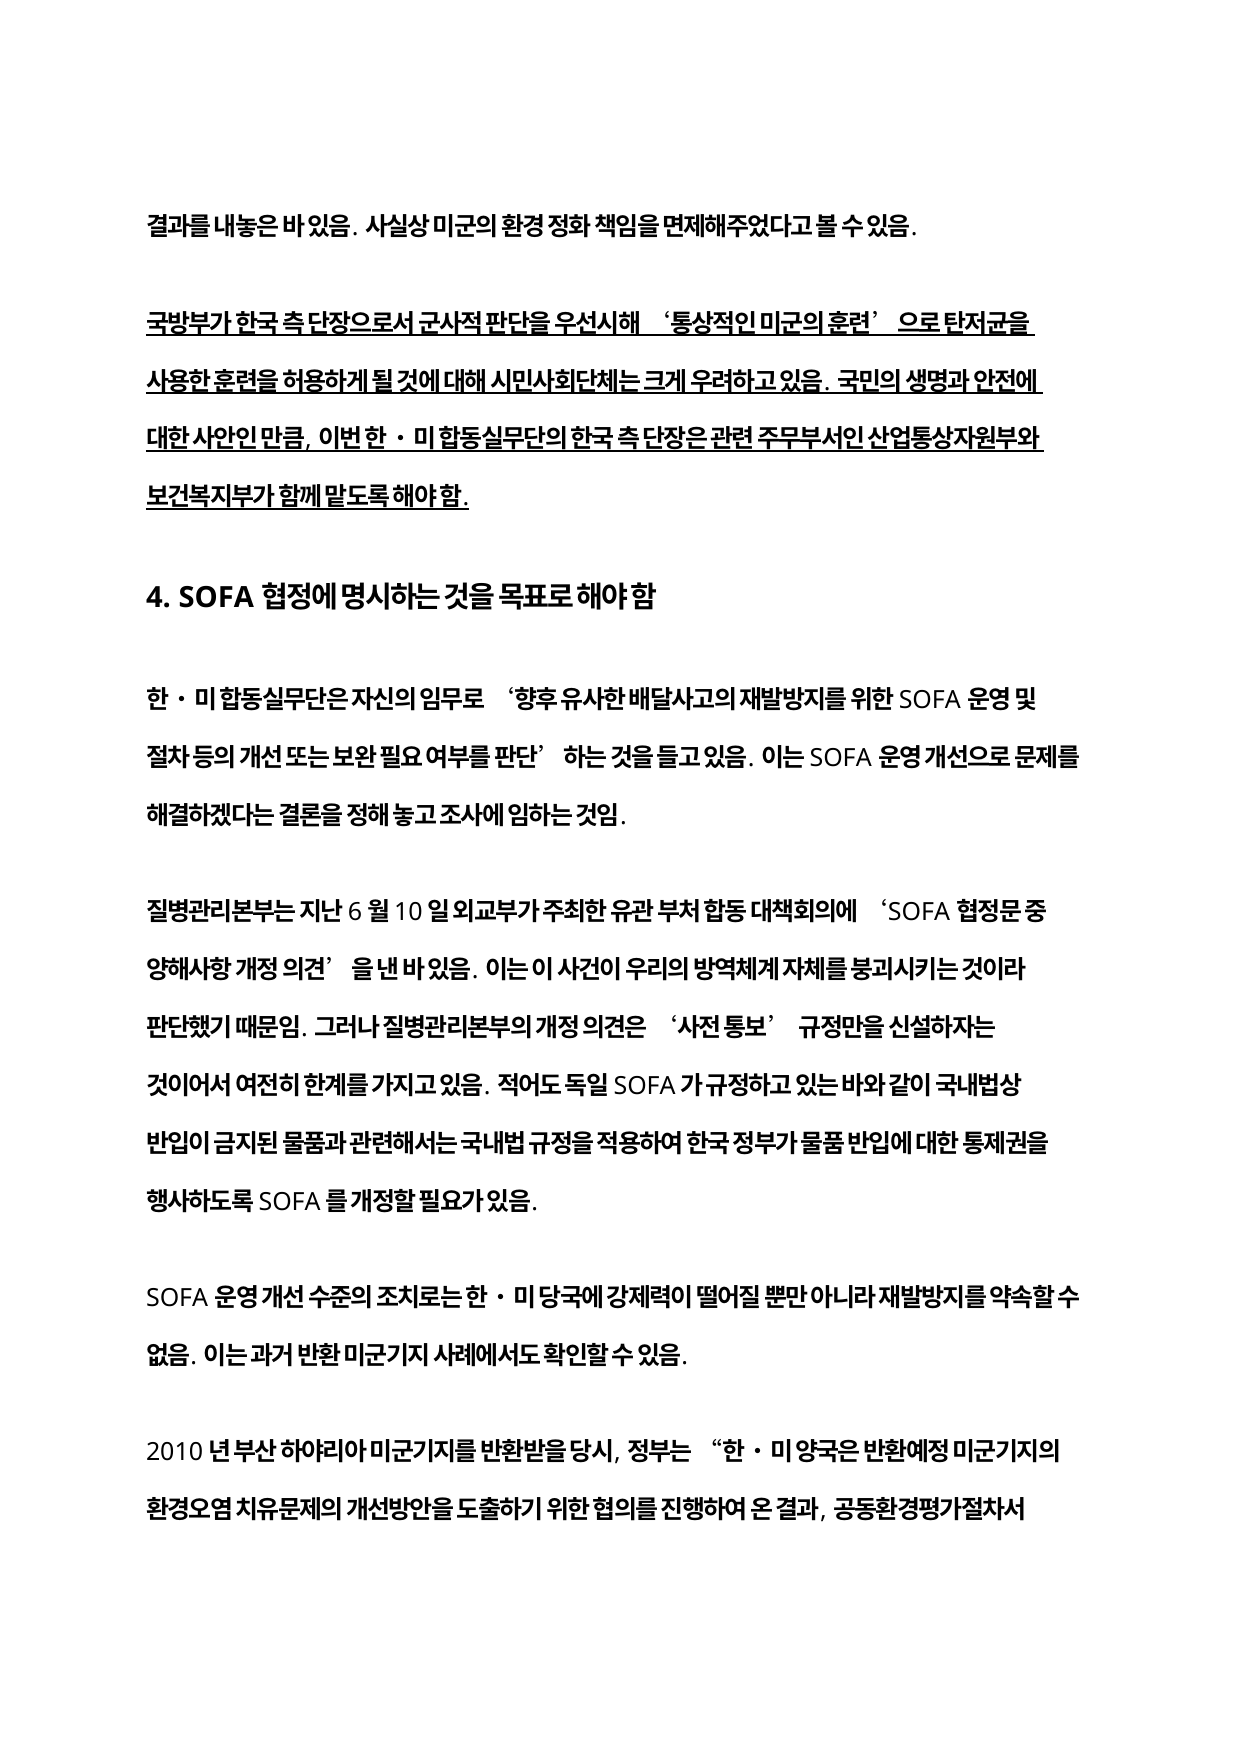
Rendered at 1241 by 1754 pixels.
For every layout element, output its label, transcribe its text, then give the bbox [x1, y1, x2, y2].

text 질병관리본부는 지난 6월 10일 외교부가 주최한 유관 부처 합동 대책회의에 ‘SOFA 협정문 중 양해사항 개정 의견’을 낸 바 있음. 이는 이 사건이 우리의 방역체계 자체를 붕괴시키는 것이라 판단했기 때문임. 그러나 질병관리본부의 개정 의견은 ‘사전 통보’ 규정만을 신설하자는 것이어서 여전히 한계를 가지고 있음. 적어도 독일 SOFA가 규정하고 있는 바와 같이 국내법상 반입이 금지된 물품과 관련해서는 국내법 규정을 적용하여 한국 정부가 물품 반입에 대한 통제권을 행사하도록 SOFA를 개정할 필요가 있음. [146, 892, 1083, 1217]
text 결과를 내놓은 바 있음. 사실상 미군의 환경 정화 책임을 면제해주었다고 볼 수 있음. [146, 207, 1083, 243]
text 한‧미 합동실무단은 자신의 임무로 ‘향후 유사한 배달사고의 재발방지를 위한 SOFA 운영 및 절차 등의 개선 또는 보완 필요 여부를 판단’하는 것을 들고 있음. 이는 SOFA 운영 개선으로 문제를 해결하겠다는 결론을 정해 놓고 조사에 임하는 것임. [146, 679, 1083, 831]
text SOFA 운영 개선 수준의 조치로는 한‧미 당국에 강제력이 떨어질 뿐만 아니라 재발방지를 약속할 수 없음. 이는 과거 반환 미군기지 사례에서도 확인할 수 있음. [146, 1277, 1083, 1372]
text 2010년 부산 하야리아 미군기지를 반환받을 당시, 정부는 “한‧미 양국은 반환예정 미군기지의 환경오염 치유문제의 개선방안을 도출하기 위한 협의를 진행하여 온 결과, 공동환경평가절차서 [146, 1432, 1083, 1526]
text 국방부가 한국 측 단장으로서 군사적 판단을 우선시해 ‘통상적인 미군의 훈련’으로 탄저균을 사용한 훈련을 허용하게 될 것에 대해 시민사회단체는 크게 우려하고 있음. 국민의 생명과 안전에 대한 사안인 만큼, 이번 한‧미 합동실무단의 한국 측 단장은 관련 주무부서인 산업통상자원부와 보건복지부가 함께 맡도록 해야 함. [146, 303, 1083, 513]
text 4. SOFA 협정에 명시하는 것을 목표로 해야 함 [146, 573, 1083, 616]
